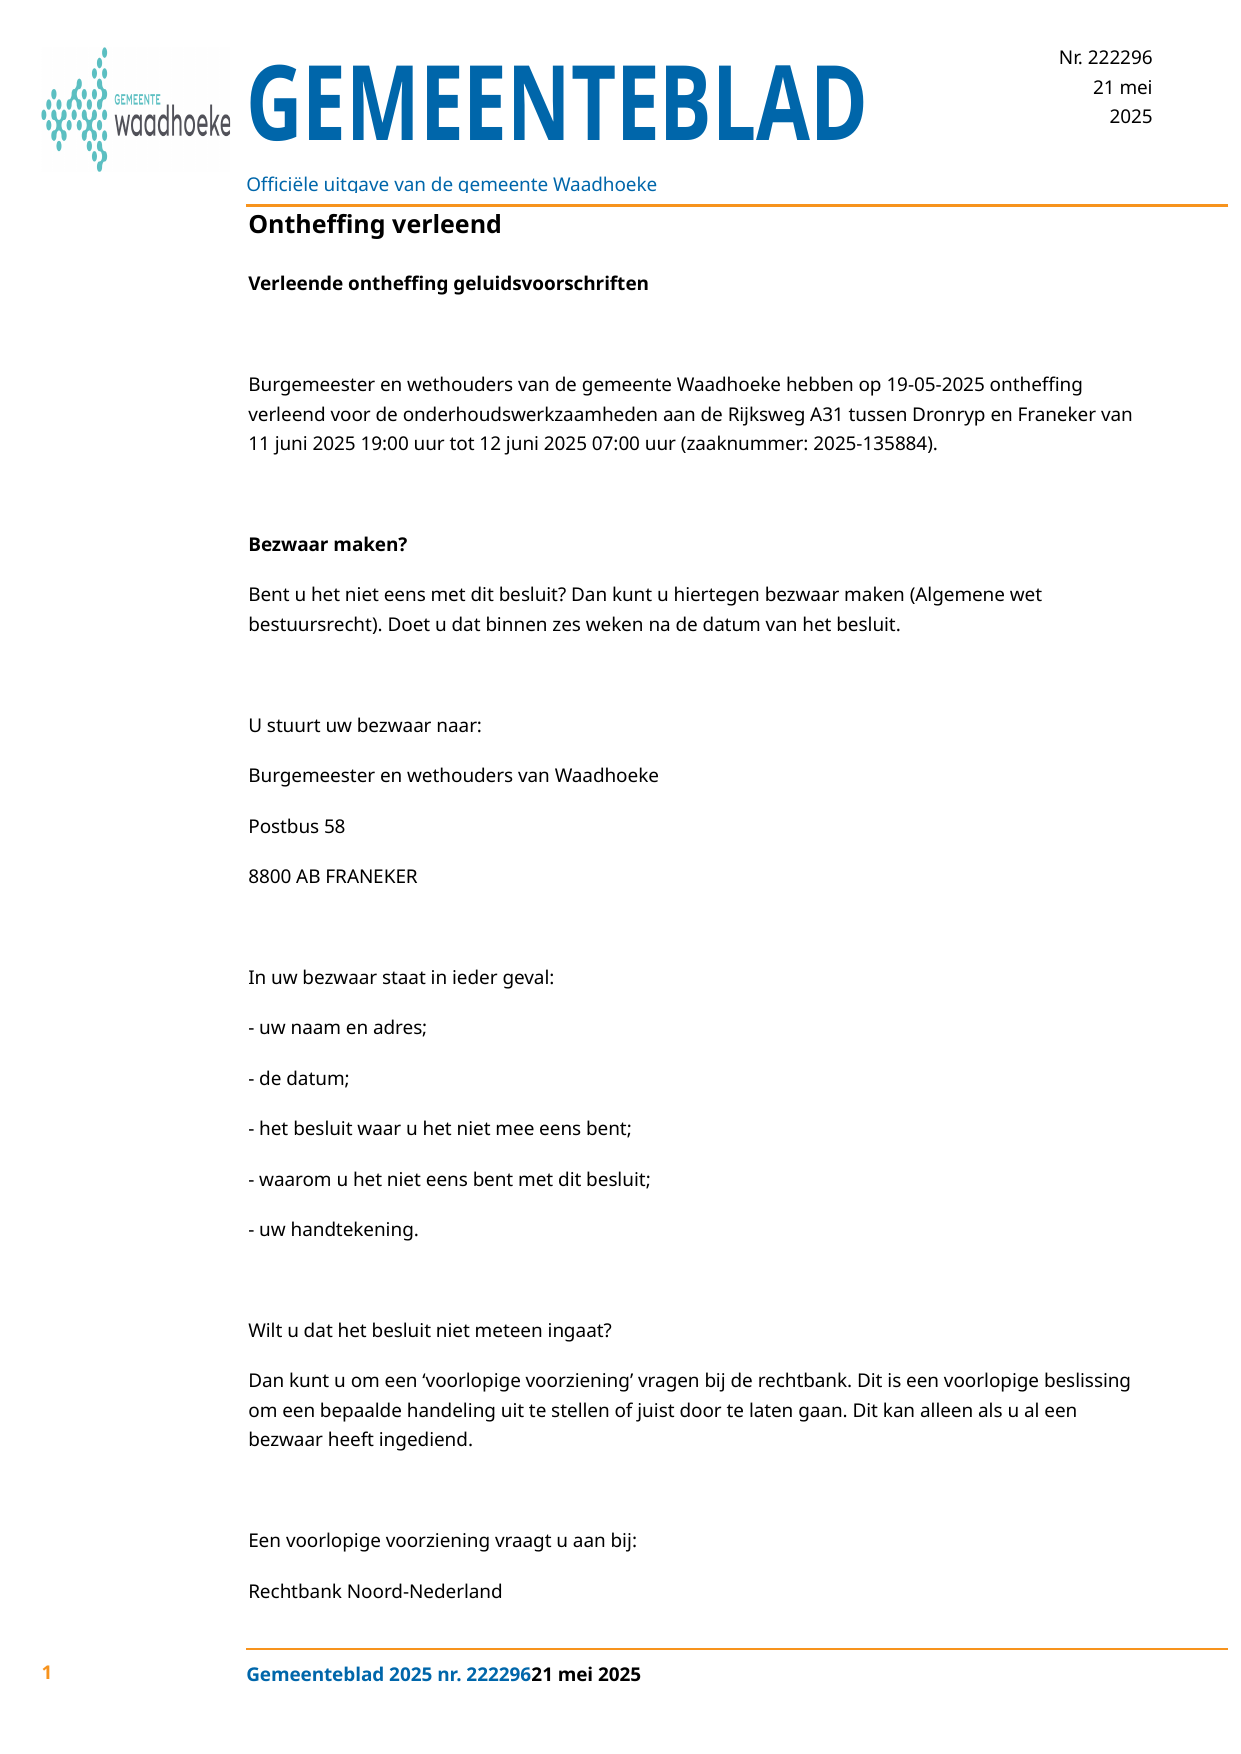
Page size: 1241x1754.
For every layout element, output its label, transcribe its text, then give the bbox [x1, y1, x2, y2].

picture [41, 47, 231, 172]
text Wilt u dat het besluit niet meteen ingaat? [248, 1317, 1152, 1343]
text - de datum; [248, 1065, 1152, 1091]
text - uw naam en adres; [248, 1014, 1152, 1040]
text - uw handtekening. [248, 1216, 1152, 1242]
text Burgemeester en wethouders van Waadhoeke [248, 762, 1152, 788]
text 8800 AB FRANEKER [248, 863, 1152, 889]
text U stuurt uw bezwaar naar: [248, 712, 1152, 738]
text - waarom u het niet eens bent met dit besluit; [248, 1166, 1152, 1191]
text Ontheffing verleend [248, 207, 1152, 241]
text Een voorlopige voorziening vraagt u aan bij: [248, 1527, 1152, 1553]
text Postbus 58 [248, 813, 1152, 838]
text Burgemeester en wethouders van de gemeente Waadhoeke hebben op 19-05-2025 ontheffing verleend voor de onderhoudswerkzaamheden aan de Rijksweg A31 tussen Dronryp en Franeker van 11 juni 2025 19:00 uur tot 12 juni 2025 07:00 uur (zaaknummer: 2025-135884). [248, 371, 1152, 456]
text Rechtbank Noord-Nederland [248, 1578, 1152, 1603]
text Bent u het niet eens met dit besluit? Dan kunt u hiertegen bezwaar maken (Algemene wet bestuursrecht). Doet u dat binnen zes weken na de datum van het besluit. [248, 582, 1152, 637]
text In uw bezwaar staat in ieder geval: [248, 964, 1152, 990]
text - het besluit waar u het niet mee eens bent; [248, 1115, 1152, 1141]
text Verleende ontheffing geluidsvoorschriften [248, 270, 1152, 296]
text Dan kunt u om een ‘voorlopige voorziening’ vragen bij de rechtbank. Dit is een voorlopige beslissing om een bepaalde handeling uit te stellen of juist door te laten gaan. Dit kan alleen als u al een bezwaar heeft ingediend. [248, 1367, 1152, 1452]
text Bezwaar maken? [248, 531, 1152, 557]
